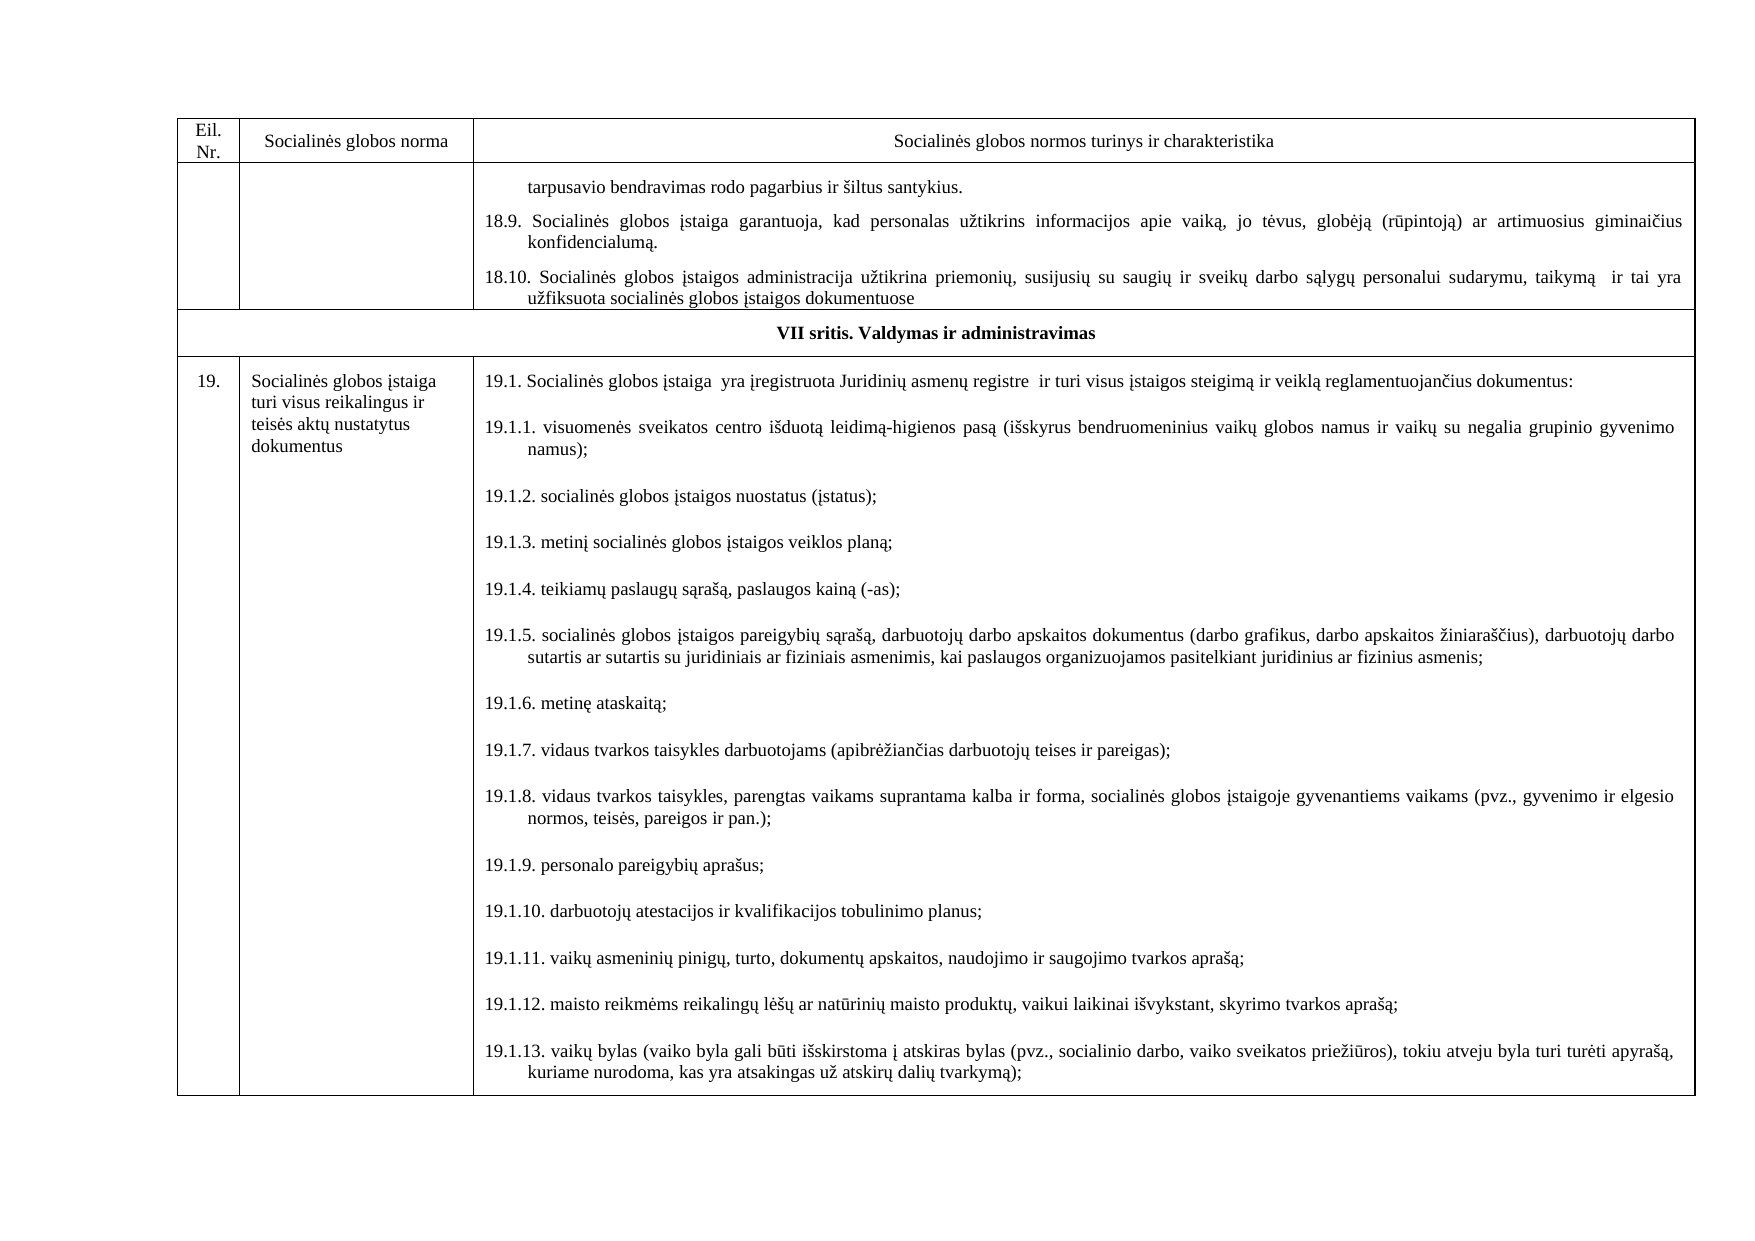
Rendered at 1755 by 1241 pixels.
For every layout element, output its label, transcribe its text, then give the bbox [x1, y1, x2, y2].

table_cell 19.1. Socialinės globos įstaiga yra įregistruota Juridinių asmenų registre ir turi visus įstaigos steigimą ir veiklą reglamentuojančius dokumentus: 19.1.1. visuomenės sveikatos centro išduotą leidimą-higienos pasą (išskyrus bendruomeninius vaikų globos namus ir vaikų su negalia grupinio gyvenimo namus); 19.1.2. socialinės globos įstaigos nuostatus (įstatus); 19.1.3. metinį socialinės globos įstaigos veiklos planą; 19.1.4. teikiamų paslaugų sąrašą, paslaugos kainą (-as); 19.1.5. socialinės globos įstaigos pareigybių sąrašą, darbuotojų darbo apskaitos dokumentus (darbo grafikus, darbo apskaitos žiniaraščius), darbuotojų darbo sutartis ar sutartis su juridiniais ar fiziniais asmenimis, kai paslaugos organizuojamos pasitelkiant juridinius ar fizinius asmenis; 19.1.6. metinę ataskaitą; 19.1.7. vidaus tvarkos taisykles darbuotojams (apibrėžiančias darbuotojų teises ir pareigas); 19.1.8. vidaus tvarkos taisykles, parengtas vaikams suprantama kalba ir forma, socialinės globos įstaigoje gyvenantiems vaikams (pvz., gyvenimo ir elgesio normos, teisės, pareigos ir pan.); 19.1.9. personalo pareigybių aprašus; 19.1.10. darbuotojų atestacijos ir kvalifikacijos tobulinimo planus; 19.1.11. vaikų asmeninių pinigų, turto, dokumentų apskaitos, naudojimo ir saugojimo tvarkos aprašą; 19.1.12. maisto reikmėms reikalingų lėšų ar natūrinių maisto produktų, vaikui laikinai išvykstant, skyrimo tvarkos aprašą; 19.1.13. vaikų bylas (vaiko byla gali būti išskirstoma į atskiras bylas (pvz., socialinio darbo, vaiko sveikatos priežiūros), tokiu atveju byla turi turėti apyrašą, kuriame nurodoma, kas yra atsakingas už atskirų dalių tvarkymą); [474, 357, 1694, 1095]
table_header Socialinės globos normos turinys ir charakteristika [474, 119, 1694, 162]
table_cell VII sritis. Valdymas ir administravimas [178, 310, 1694, 356]
table_cell tarpusavio bendravimas rodo pagarbius ir šiltus santykius. 18.9. Socialinės globos įstaiga garantuoja, kad personalas užtikrins informacijos apie vaiką, jo tėvus, globėją (rūpintoją) ar artimuosius giminaičius konfidencialumą. 18.10. Socialinės globos įstaigos administracija užtikrina priemonių, susijusių su saugių ir sveikų darbo sąlygų personalui sudarymu, taikymą ir tai yra užfiksuota socialinės globos įstaigos dokumentuose [474, 163, 1694, 309]
table_header Socialinės globos norma [240, 119, 473, 162]
table_cell 19. [178, 357, 239, 1095]
table_cell [178, 163, 239, 309]
table_header Eil. Nr. [178, 119, 239, 162]
table_cell Socialinės globos įstaiga turi visus reikalingus ir teisės aktų nustatytus dokumentus [240, 357, 473, 1095]
table_cell [240, 163, 473, 309]
